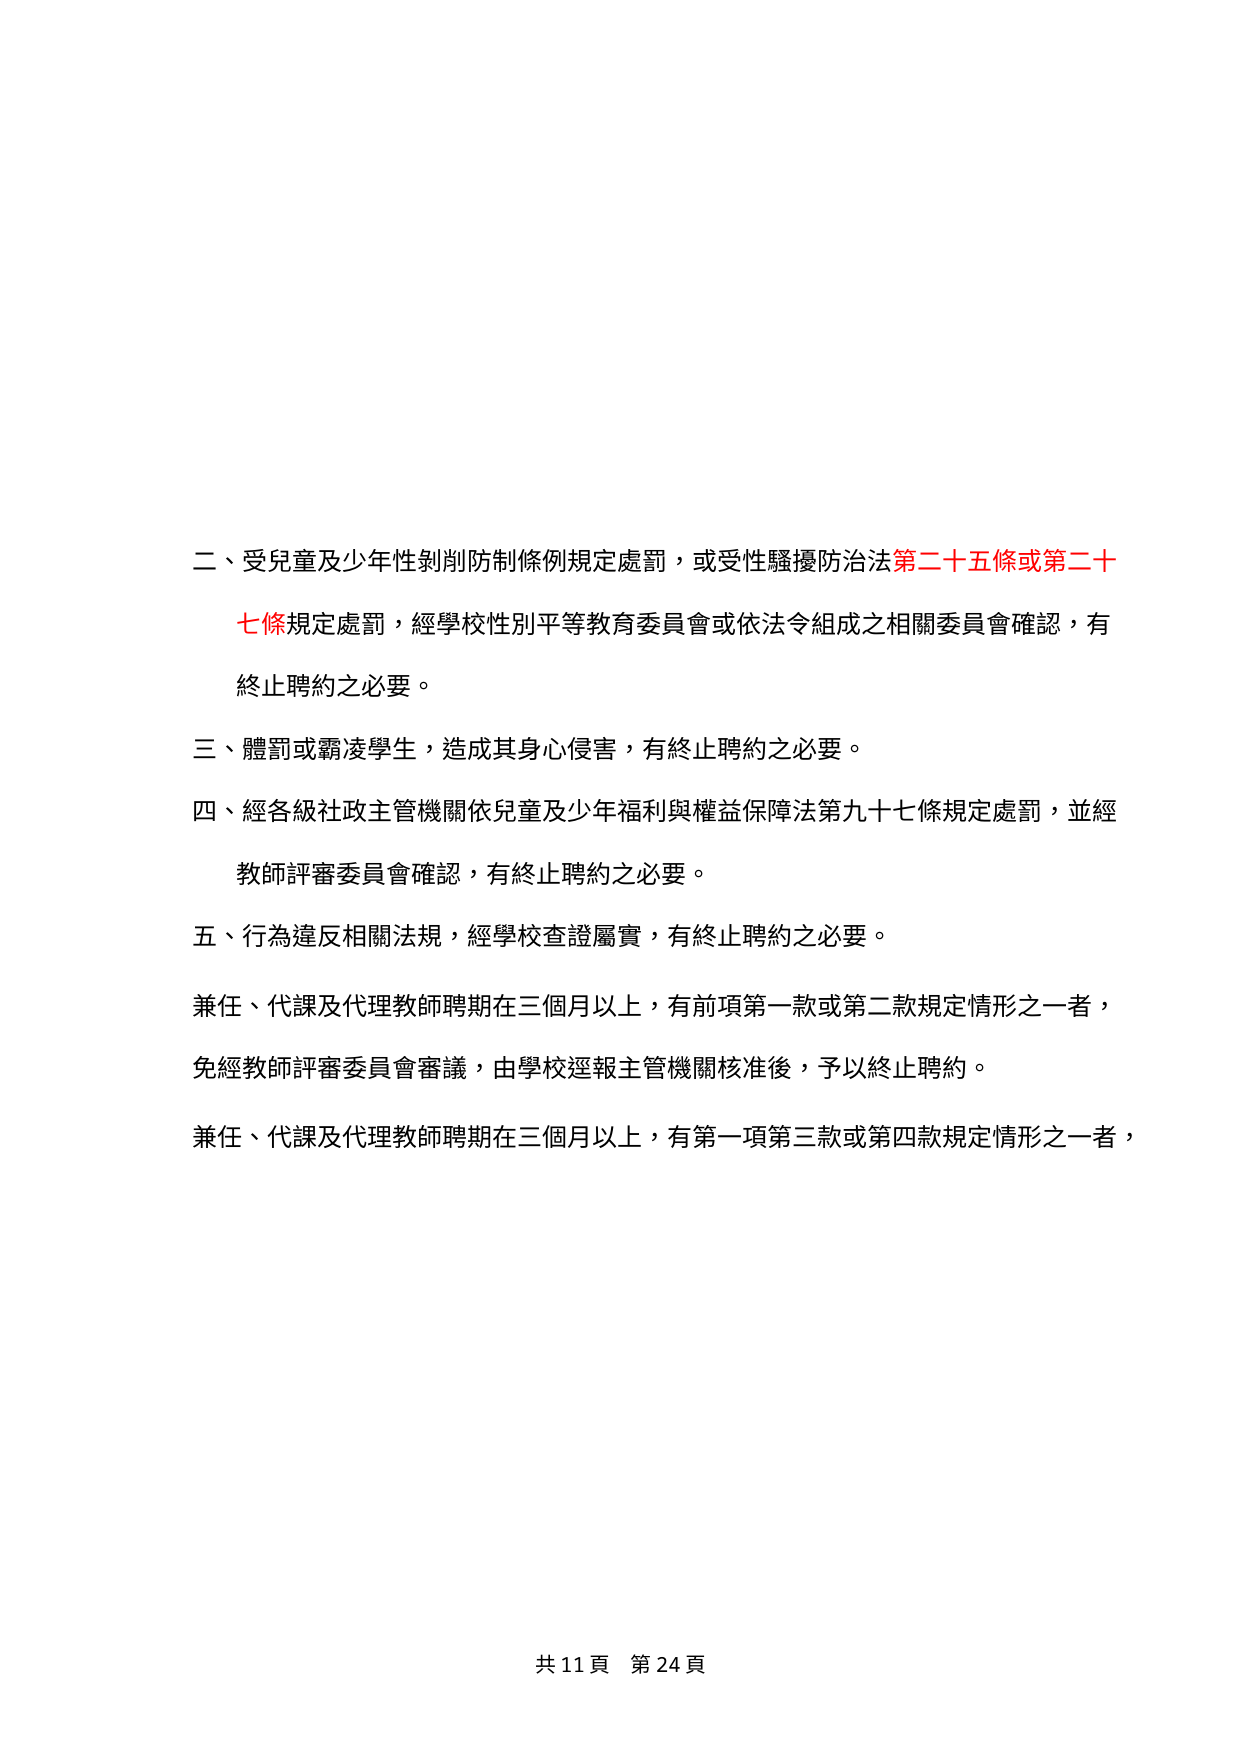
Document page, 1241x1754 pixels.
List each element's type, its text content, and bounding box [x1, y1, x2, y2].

text 五、行為違反相關法規，經學校查證屬實，有終止聘約之必要。 [192, 893, 1122, 956]
text 四、經各級社政主管機關依兒童及少年福利與權益保障法第九十七條規定處罰，並經教師評審委員會確認，有終止聘約之必要。 [192, 768, 1122, 893]
text 兼任、代課及代理教師聘期在三個月以上，有前項第一款或第二款規定情形之一者，免經教師評審委員會審議，由學校逕報主管機關核准後，予以終止聘約。 [192, 962, 1122, 1087]
text 二、受兒童及少年性剝削防制條例規定處罰，或受性騷擾防治法第二十五條或第二十七條規定處罰，經學校性別平等教育委員會或依法令組成之相關委員會確認，有終止聘約之必要。 [192, 518, 1122, 706]
text 三、體罰或霸凌學生，造成其身心侵害，有終止聘約之必要。 [192, 706, 1122, 768]
text 兼任、代課及代理教師聘期在三個月以上，有第一項第三款或第四款規定情形之一者，應經教師評審委員會委員三分之二以上出席及出席委員二分之一以上之審議通過，並報主管機關核准後，予以終止聘約；有第一項第五款規定情形者，應經教師評審委員會委員三分之二以上出席及出席委員三分之二以上之審議通過，並報主管機關核准後，予以終止聘約。 [192, 1094, 1122, 1157]
